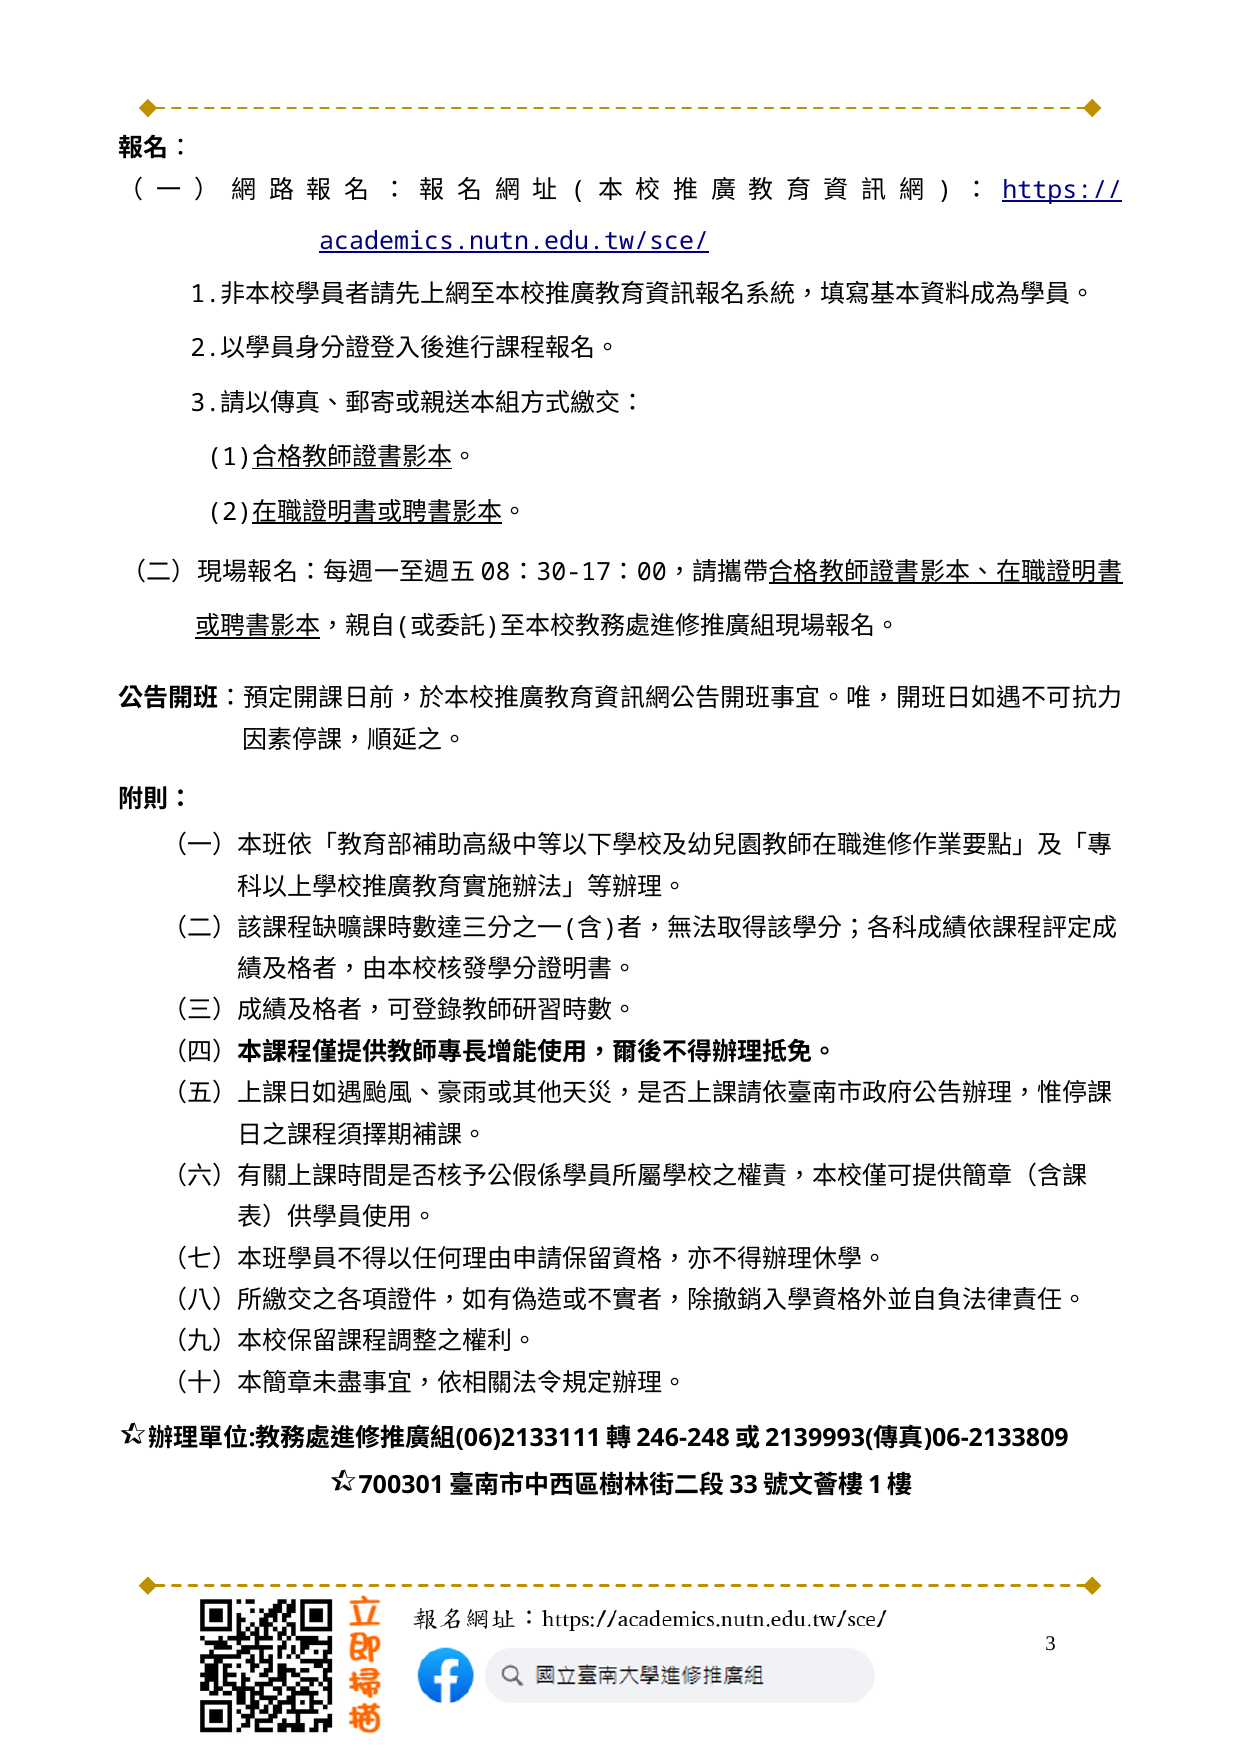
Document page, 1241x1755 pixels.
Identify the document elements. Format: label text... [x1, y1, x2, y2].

picture [396, 1592, 907, 1711]
text 3.請以傳真、郵寄或親送本組方式繳交： [190, 382, 1122, 418]
list 700301臺南市中西區樹林街二段33號文薈樓1樓 [118, 1465, 1122, 1501]
list 辦理單位:教務處進修推廣組(06)2133111轉246-248或2139993(傳真)06-2133809 [118, 1417, 1122, 1453]
text （六）有關上課時間是否核予公假係學員所屬學校之權責，本校僅可提供簡章（含課表）供學員使用。 [162, 1151, 1122, 1234]
text 2.以學員身分證登入後進行課程報名。 [190, 328, 1122, 364]
text 報名： [88, 127, 1122, 163]
text （一）本班依「教育部補助高級中等以下學校及幼兒園教師在職進修作業要點」及「專科以上學校推廣教育實施辦法」等辦理。 [162, 821, 1122, 903]
text （四）本課程僅提供教師專長增能使用，爾後不得辦理抵免。 [162, 1027, 1122, 1069]
text （九）本校保留課程調整之權利。 [162, 1317, 1122, 1358]
picture [182, 1581, 389, 1746]
text 公告開班：預定開課日前，於本校推廣教育資訊網公告開班事宜。唯，開班日如遇不可抗力因素停課，順延之。 [118, 678, 1122, 756]
text （二）該課程缺曠課時數達三分之一(含)者，無法取得該學分；各科成績依課程評定成績及格者，由本校核發學分證明書。 [162, 903, 1122, 986]
text (1)合格教師證書影本。 [207, 437, 1122, 473]
text （五）上課日如遇颱風、豪雨或其他天災，是否上課請依臺南市政府公告辦理，惟停課日之課程須擇期補課。 [162, 1069, 1122, 1151]
text 1.非本校學員者請先上網至本校推廣教育資訊報名系統，填寫基本資料成為學員。 [190, 273, 1122, 310]
text (2)在職證明書或聘書影本。 [207, 491, 1122, 527]
text （三）成績及格者，可登錄教師研習時數。 [162, 986, 1122, 1027]
text （七）本班學員不得以任何理由申請保留資格，亦不得辦理休學。 [162, 1234, 1122, 1275]
text 附則： [118, 779, 1122, 815]
text （二）現場報名：每週一至週五08：30-17：00，請攜帶合格教師證書影本、在職證明書或聘書影本，親自(或委託)至本校教務處進修推廣組現場報名。 [121, 551, 1122, 642]
text （八）所繳交之各項證件，如有偽造或不實者，除撤銷入學資格外並自負法律責任。 [162, 1275, 1122, 1317]
text （十）本簡章未盡事宜，依相關法令規定辦理。 [162, 1358, 1122, 1399]
text （一）網路報名：報名網址(本校推廣教育資訊網)：https://academics.nutn.edu.tw/sce/ [119, 169, 1122, 257]
